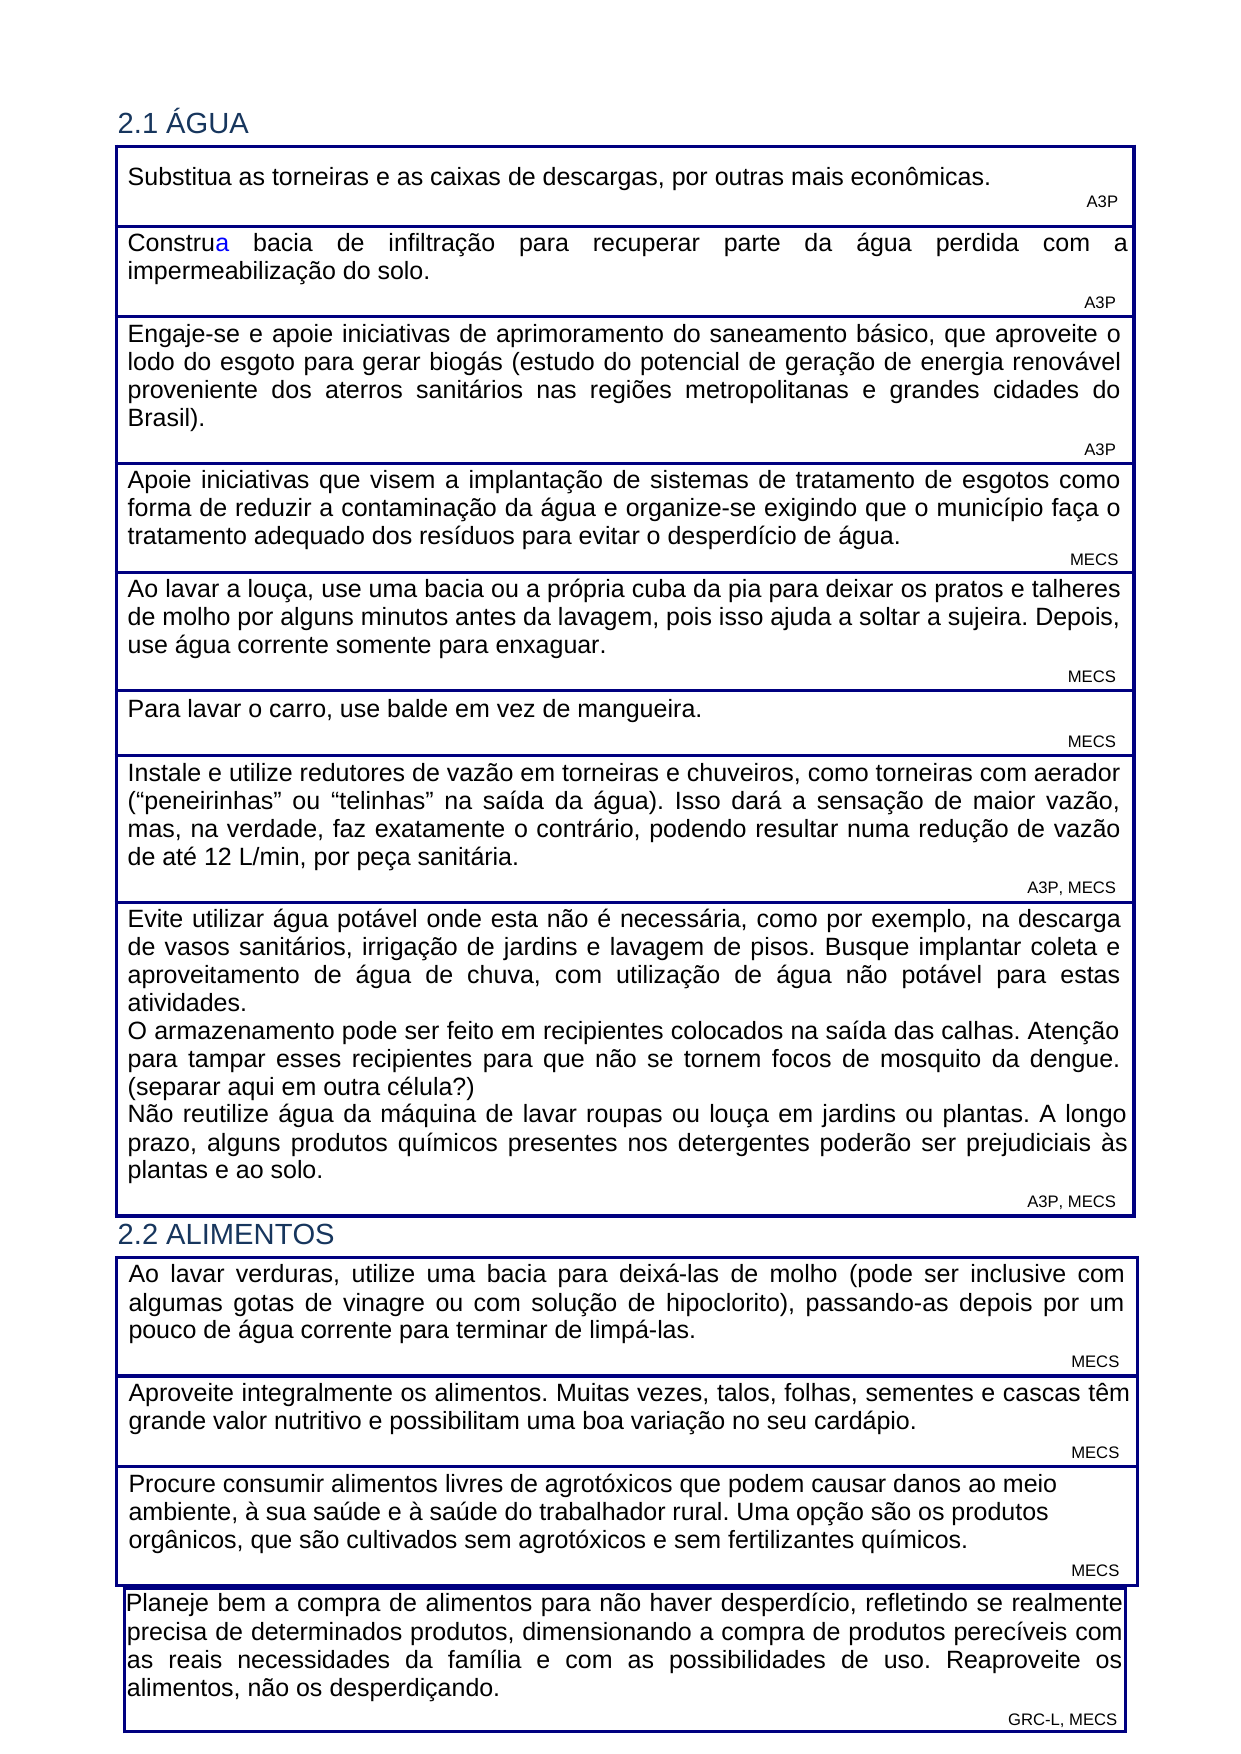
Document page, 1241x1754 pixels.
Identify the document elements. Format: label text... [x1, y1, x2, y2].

table_cell Apoie iniciativas que visem a implantação de sistemas de tratamento de esgotos como forma de reduzir a contaminação da água e organize-se exigindo que o município faça o tratamento adequado dos resíduos para evitar o desperdício de água. MECS [118, 465, 1132, 571]
subtitle 2.1 ÁGUA [117, 106, 1138, 139]
table_header Substitua as torneiras e as caixas de descargas, por outras mais econômicas. A3P [118, 148, 1132, 224]
table_cell Ao lavar a louça, use uma bacia ou a própria cuba da pia para deixar os pratos e talheres de molho por alguns minutos antes da lavagem, pois isso ajuda a soltar a sujeira. Depois, use água corrente somente para enxaguar. MECS [118, 574, 1132, 689]
table_cell Procure consumir alimentos livres de agrotóxicos que podem causar danos ao meio ambiente, à sua saúde e à saúde do trabalhador rural. Uma opção são os produtos orgânicos, que são cultivados sem agrotóxicos e sem fertilizantes químicos. MECS [118, 1468, 1136, 1583]
table_cell Engaje-se e apoie iniciativas de aprimoramento do saneamento básico, que aproveite o lodo do esgoto para gerar biogás (estudo do potencial de geração de energia renovável proveniente dos aterros sanitários nas regiões metropolitanas e grandes cidades do Brasil). A3P [118, 318, 1132, 462]
subtitle 2.2 ALIMENTOS [117, 1217, 1138, 1251]
table_cell Evite utilizar água potável onde esta não é necessária, como por exemplo, na descarga de vasos sanitários, irrigação de jardins e lavagem de pisos. Busque implantar coleta e aproveitamento de água de chuva, com utilização de água não potável para estas atividades. O armazenamento pode ser feito em recipientes colocados na saída das calhas. Atenção para tampar esses recipientes para que não se tornem focos de mosquito da dengue. (separar aqui em outra célula?) Não reutilize água da máquina de lavar roupas ou louça em jardins ou plantas. A longo prazo, alguns produtos químicos presentes nos detergentes poderão ser prejudiciais às plantas e ao solo. A3P, MECS [118, 904, 1132, 1214]
table_cell Instale e utilize redutores de vazão em torneiras e chuveiros, como torneiras com aerador (“peneirinhas” ou “telinhas” na saída da água). Isso dará a sensação de maior vazão, mas, na verdade, faz exatamente o contrário, podendo resultar numa redução de vazão de até 12 L/min, por peça sanitária. A3P, MECS [118, 757, 1132, 901]
table_header Ao lavar verduras, utilize uma bacia para deixá-las de molho (pode ser inclusive com algumas gotas de vinagre ou com solução de hipoclorito), passando-as depois por um pouco de água corrente para terminar de limpá-las. MECS [118, 1259, 1136, 1374]
table_cell Para lavar o carro, use balde em vez de mangueira. MECS [118, 692, 1132, 754]
text GRC-L, MECS [126, 1698, 1124, 1730]
table_cell Construa bacia de infiltração para recuperar parte da água perdida com a impermeabilização do solo. A3P [118, 228, 1132, 315]
table_cell Aproveite integralmente os alimentos. Muitas vezes, talos, folhas, sementes e cascas têm grande valor nutritivo e possibilitam uma boa variação no seu cardápio. MECS [118, 1378, 1136, 1465]
text Planeje bem a compra de alimentos para não haver desperdício, refletindo se realmente precisa de determinados produtos, dimensionando a compra de produtos perecíveis com as reais necessidades da família e com as possibilidades de uso. Reaproveite os alimentos, não os desperdiçando. [126, 1590, 1124, 1698]
